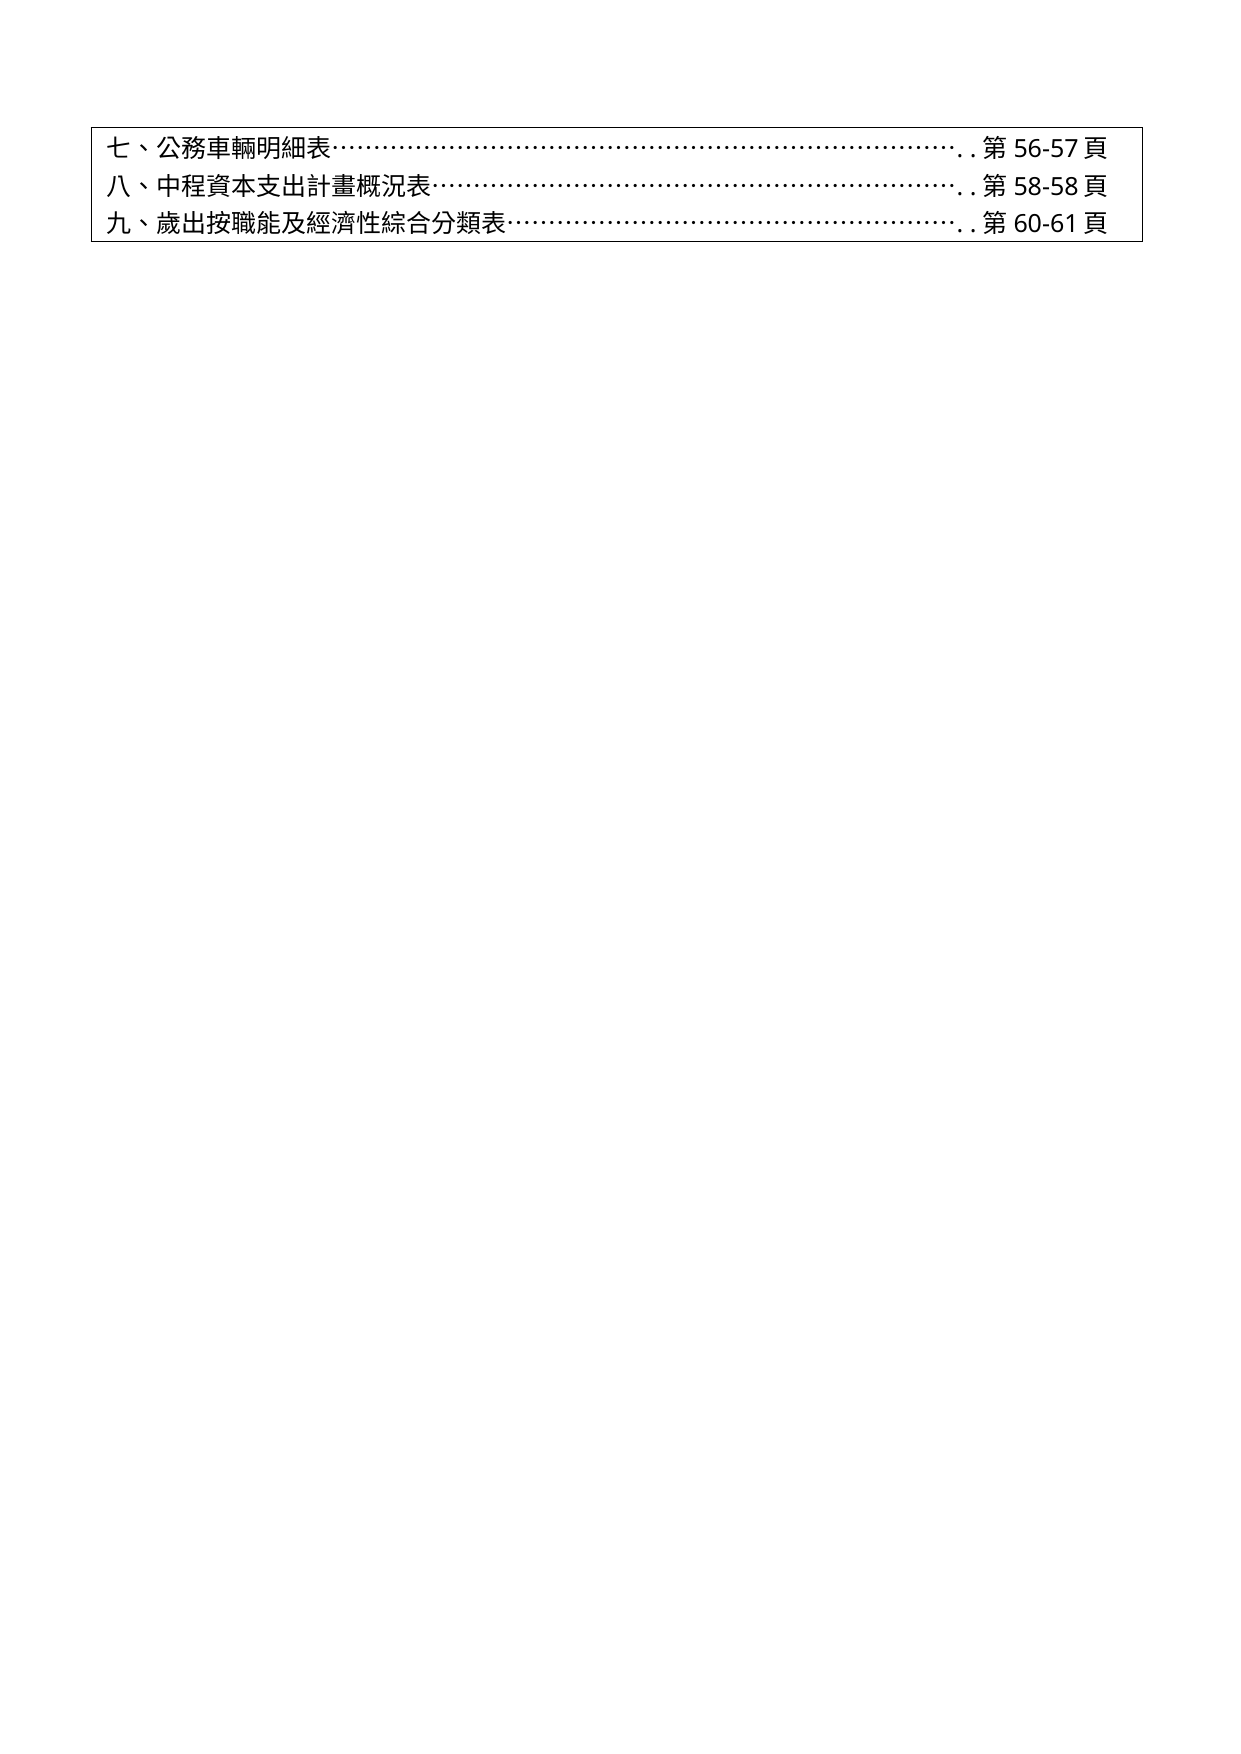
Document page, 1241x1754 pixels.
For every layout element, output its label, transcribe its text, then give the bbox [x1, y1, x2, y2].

table_header 七、公務車輛明細表…………………………………………………………………. . 第 56-57頁 八、中程資本支出計畫概況表………………………………………………………. . 第 58-58頁 九、歲出按職能及經濟性綜合分類表………………………………………………. . 第 60-61頁 [92, 128, 1142, 241]
